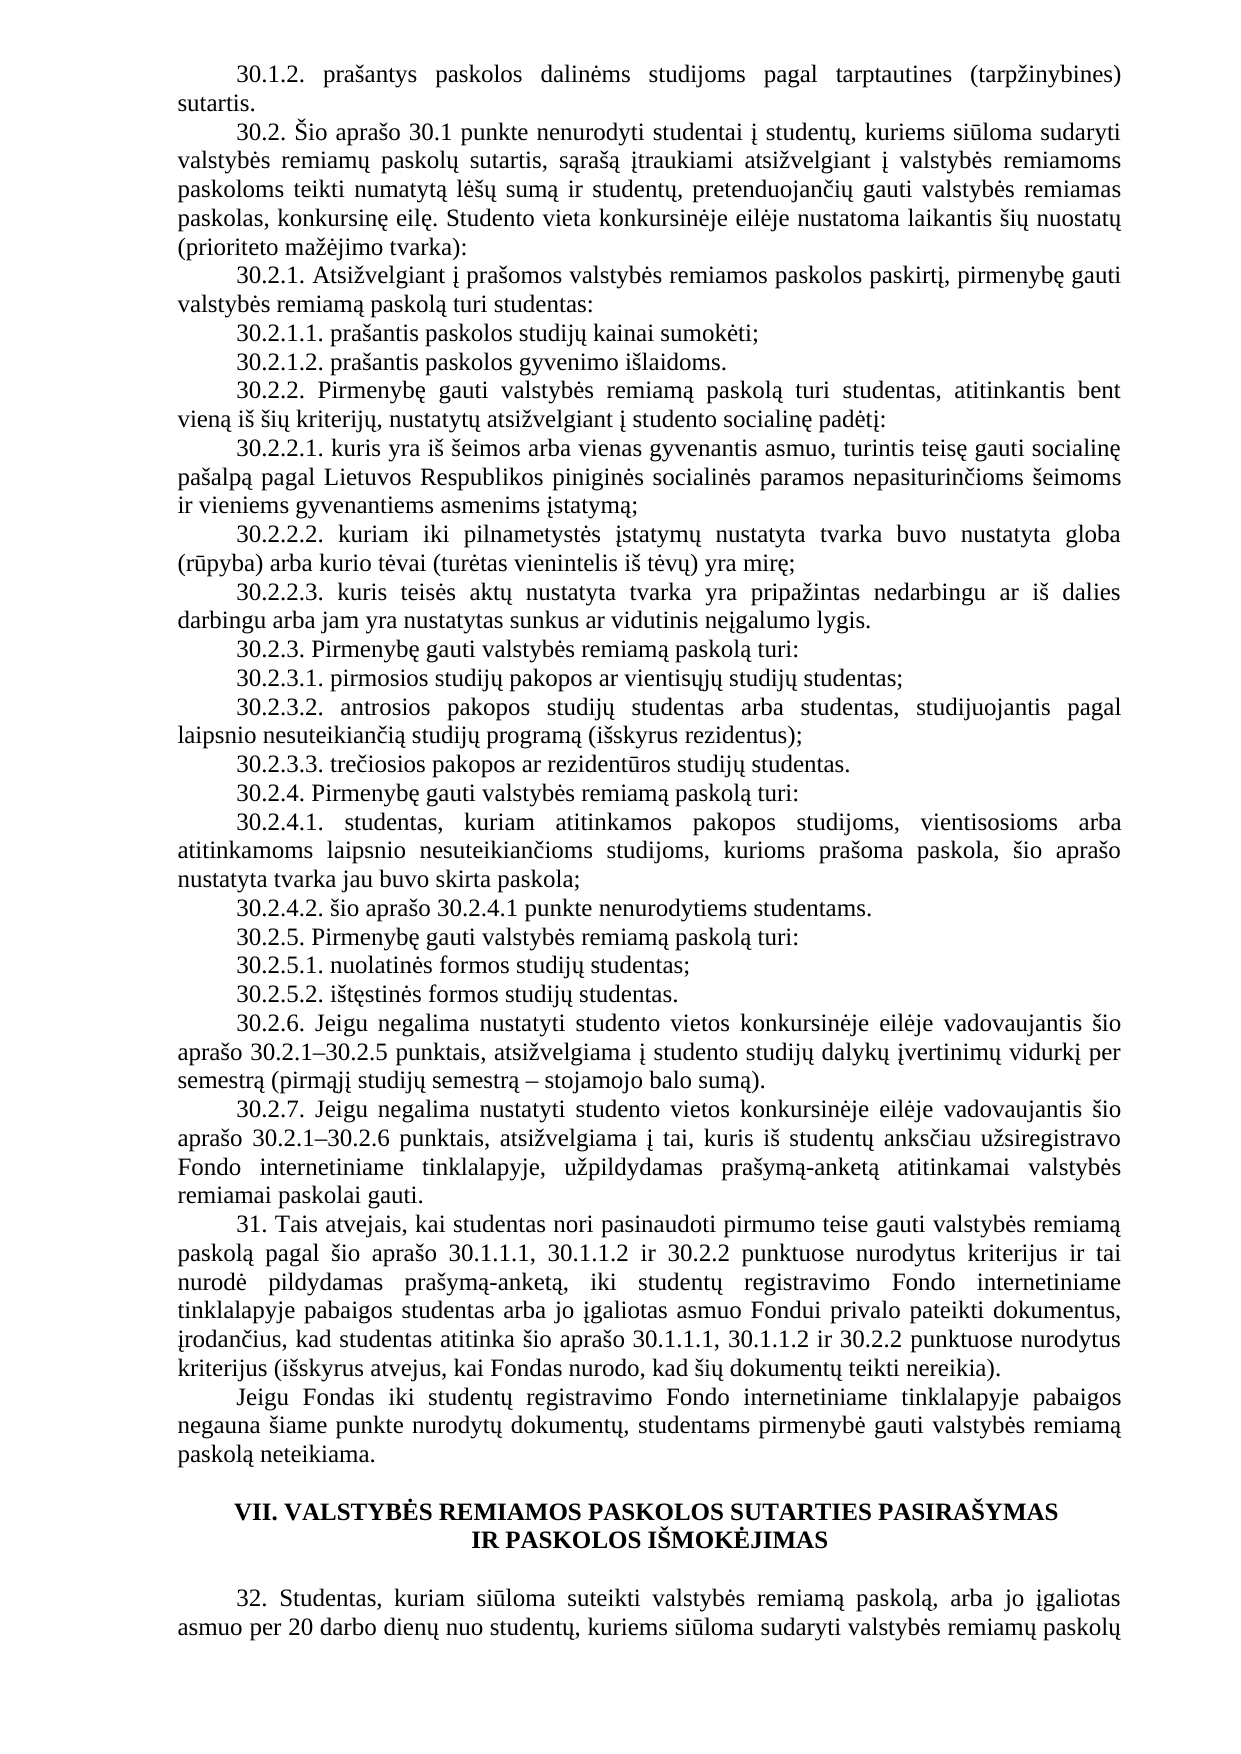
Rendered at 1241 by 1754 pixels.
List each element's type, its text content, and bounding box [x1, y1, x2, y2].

text 30.2.4. Pirmenybę gauti valstybės remiamą paskolą turi: [177, 778, 1122, 807]
text IR PASKOLOS IŠMOKĖJIMAS [177, 1525, 1122, 1554]
text 30.2.4.1. studentas, kuriam atitinkamos pakopos studijoms, vientisosioms arba atitinkamoms laipsnio nesuteikiančioms studijoms, kurioms prašoma paskola, šio aprašo nustatyta tvarka jau buvo skirta paskola; [177, 807, 1122, 893]
text 30.2.2. Pirmenybę gauti valstybės remiamą paskolą turi studentas, atitinkantis bent vieną iš šių kriterijų, nustatytų atsižvelgiant į studento socialinę padėtį: [177, 375, 1122, 433]
text 30.2.1.1. prašantis paskolos studijų kainai sumokėti; [177, 318, 1122, 347]
text 30.2.2.1. kuris yra iš šeimos arba vienas gyvenantis asmuo, turintis teisę gauti socialinę pašalpą pagal Lietuvos Respublikos piniginės socialinės paramos nepasiturinčioms šeimoms ir vieniems gyvenantiems asmenims įstatymą; [177, 433, 1122, 519]
text 32. Studentas, kuriam siūloma suteikti valstybės remiamą paskolą, arba jo įgaliotas asmuo per 20 darbo dienų nuo studentų, kuriems siūloma sudaryti valstybės remiamų paskolų [177, 1583, 1122, 1640]
text 30.2. Šio aprašo 30.1 punkte nenurodyti studentai į studentų, kuriems siūloma sudaryti valstybės remiamų paskolų sutartis, sąrašą įtraukiami atsižvelgiant į valstybės remiamoms paskoloms teikti numatytą lėšų sumą ir studentų, pretenduojančių gauti valstybės remiamas paskolas, konkursinę eilę. Studento vieta konkursinėje eilėje nustatoma laikantis šių nuostatų (prioriteto mažėjimo tvarka): [177, 117, 1122, 260]
text 30.2.3.2. antrosios pakopos studijų studentas arba studentas, studijuojantis pagal laipsnio nesuteikiančią studijų programą (išskyrus rezidentus); [177, 692, 1122, 749]
text 30.2.5.2. ištęstinės formos studijų studentas. [177, 979, 1122, 1008]
text Jeigu Fondas iki studentų registravimo Fondo internetiniame tinklalapyje pabaigos negauna šiame punkte nurodytų dokumentų, studentams pirmenybė gauti valstybės remiamą paskolą neteikiama. [177, 1382, 1122, 1468]
text 30.2.5.1. nuolatinės formos studijų studentas; [177, 950, 1122, 979]
text 30.2.1.2. prašantis paskolos gyvenimo išlaidoms. [177, 347, 1122, 375]
text 30.2.2.2. kuriam iki pilnametystės įstatymų nustatyta tvarka buvo nustatyta globa (rūpyba) arba kurio tėvai (turėtas vienintelis iš tėvų) yra mirę; [177, 519, 1122, 577]
text 30.2.4.2. šio aprašo 30.2.4.1 punkte nenurodytiems studentams. [177, 893, 1122, 922]
text VII. VALSTYBĖS REMIAMOS PASKOLOS SUTARTIES PASIRAŠYMAS [177, 1497, 1122, 1525]
text 30.2.3.1. pirmosios studijų pakopos ar vientisųjų studijų studentas; [177, 663, 1122, 692]
text 30.2.7. Jeigu negalima nustatyti studento vietos konkursinėje eilėje vadovaujantis šio aprašo 30.2.1–30.2.6 punktais, atsižvelgiama į tai, kuris iš studentų anksčiau užsiregistravo Fondo internetiniame tinklalapyje, užpildydamas prašymą-anketą atitinkamai valstybės remiamai paskolai gauti. [177, 1094, 1122, 1209]
text 30.2.2.3. kuris teisės aktų nustatyta tvarka yra pripažintas nedarbingu ar iš dalies darbingu arba jam yra nustatytas sunkus ar vidutinis neįgalumo lygis. [177, 577, 1122, 634]
text 31. Tais atvejais, kai studentas nori pasinaudoti pirmumo teise gauti valstybės remiamą paskolą pagal šio aprašo 30.1.1.1, 30.1.1.2 ir 30.2.2 punktuose nurodytus kriterijus ir tai nurodė pildydamas prašymą-anketą, iki studentų registravimo Fondo internetiniame tinklalapyje pabaigos studentas arba jo įgaliotas asmuo Fondui privalo pateikti dokumentus, įrodančius, kad studentas atitinka šio aprašo 30.1.1.1, 30.1.1.2 ir 30.2.2 punktuose nurodytus kriterijus (išskyrus atvejus, kai Fondas nurodo, kad šių dokumentų teikti nereikia). [177, 1209, 1122, 1382]
text 30.2.1. Atsižvelgiant į prašomos valstybės remiamos paskolos paskirtį, pirmenybę gauti valstybės remiamą paskolą turi studentas: [177, 260, 1122, 318]
text 30.2.3.3. trečiosios pakopos ar rezidentūros studijų studentas. [177, 749, 1122, 778]
text 30.2.5. Pirmenybę gauti valstybės remiamą paskolą turi: [177, 922, 1122, 950]
text 30.2.6. Jeigu negalima nustatyti studento vietos konkursinėje eilėje vadovaujantis šio aprašo 30.2.1–30.2.5 punktais, atsižvelgiama į studento studijų dalykų įvertinimų vidurkį per semestrą (pirmąjį studijų semestrą – stojamojo balo sumą). [177, 1008, 1122, 1094]
text 30.1.2. prašantys paskolos dalinėms studijoms pagal tarptautines (tarpžinybines) sutartis. [177, 59, 1122, 117]
text 30.2.3. Pirmenybę gauti valstybės remiamą paskolą turi: [177, 634, 1122, 663]
